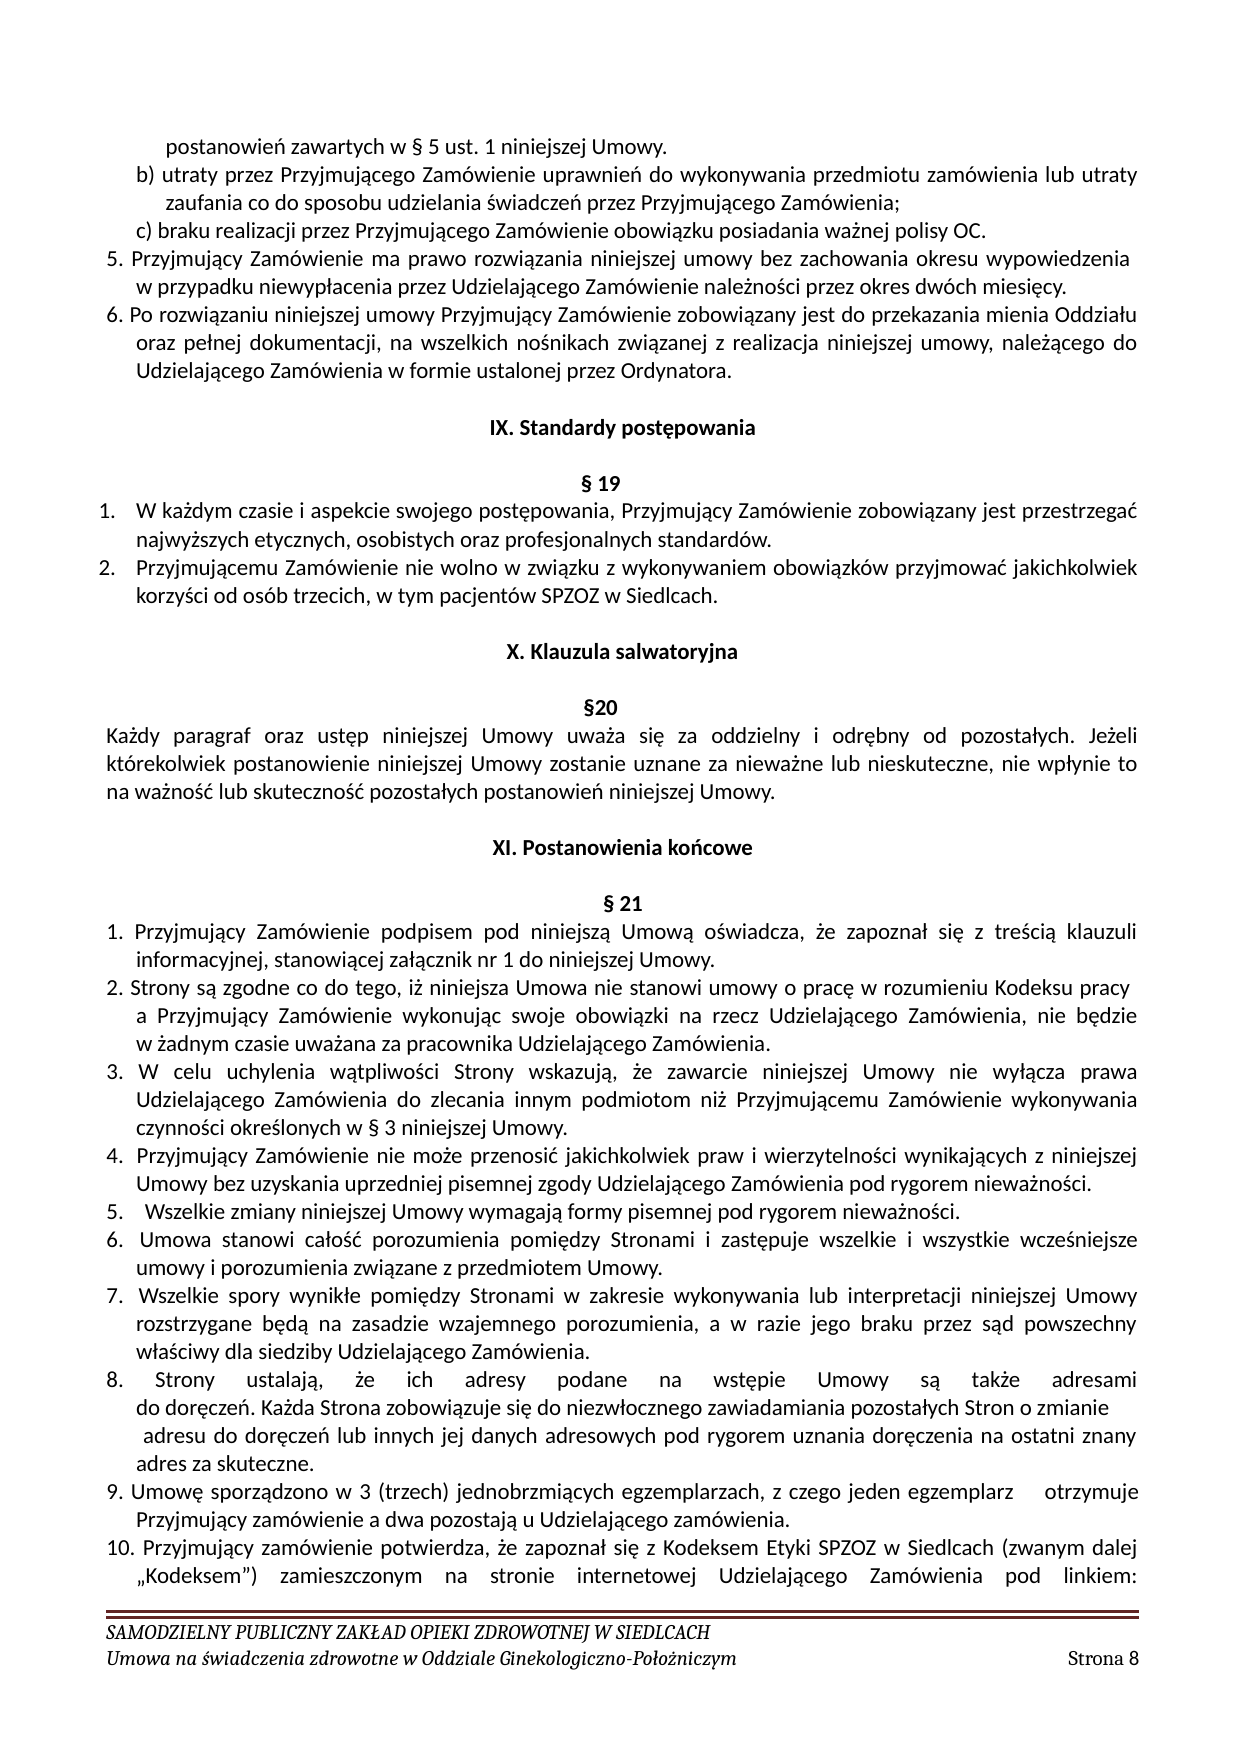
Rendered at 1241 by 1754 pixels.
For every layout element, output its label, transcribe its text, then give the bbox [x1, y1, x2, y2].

text 8. Strony ustalają, że ich adresy podane na wstępie Umowy są także adresami do doręczeń. Każda Strona zobowiązuje się do niezwłocznego zawiadamiania pozostałych Stron o zmianie [106, 1365, 1139, 1421]
text 5. Wszelkie zmiany niniejszej Umowy wymagają formy pisemnej pod rygorem nieważności. [106, 1197, 1139, 1225]
text 6. Umowa stanowi całość porozumienia pomiędzy Stronami i zastępuje wszelkie i wszystkie wcześniejsze umowy i porozumienia związane z przedmiotem Umowy. [106, 1225, 1139, 1281]
list W każdym czasie i aspekcie swojego postępowania, Przyjmujący Zamówienie zobowiązany jest przestrzegać najwyższych etycznych, osobistych oraz profesjonalnych standardów. [98, 497, 1139, 553]
text § 19 [62, 469, 1139, 497]
text postanowień zawartych w § 5 ust. 1 niniejszej Umowy. [136, 132, 1139, 160]
list Przyjmującemu Zamówienie nie wolno w związku z wykonywaniem obowiązków przyjmować jakichkolwiek korzyści od osób trzecich, w tym pacjentów SPZOZ w Siedlcach. [98, 553, 1139, 609]
text 3. W celu uchylenia wątpliwości Strony wskazują, że zawarcie niniejszej Umowy nie wyłącza prawa Udzielającego Zamówienia do zlecania innym podmiotom niż Przyjmującemu Zamówienie wykonywania czynności określonych w § 3 niniejszej Umowy. [106, 1057, 1139, 1141]
text 5. Przyjmujący Zamówienie ma prawo rozwiązania niniejszej umowy bez zachowania okresu wypowiedzenia w przypadku niewypłacenia przez Udzielającego Zamówienie należności przez okres dwóch miesięcy. [106, 244, 1139, 301]
text 4. Przyjmujący Zamówienie nie może przenosić jakichkolwiek praw i wierzytelności wynikających z niniejszej Umowy bez uzyskania uprzedniej pisemnej zgody Udzielającego Zamówienia pod rygorem nieważności. [106, 1141, 1139, 1197]
text 10. Przyjmujący zamówienie potwierdza, że zapoznał się z Kodeksem Etyki SPZOZ w Siedlcach (zwanym dalej „Kodeksem”) zamieszczonym na stronie internetowej Udzielającego Zamówienia pod linkiem: [106, 1533, 1139, 1589]
text 7. Wszelkie spory wynikłe pomiędzy Stronami w zakresie wykonywania lub interpretacji niniejszej Umowy rozstrzygane będą na zasadzie wzajemnego porozumienia, a w razie jego braku przez sąd powszechny właściwy dla siedziby Udzielającego Zamówienia. [106, 1281, 1139, 1365]
text c) braku realizacji przez Przyjmującego Zamówienie obowiązku posiadania ważnej polisy OC. [106, 216, 1139, 244]
text X. Klauzula salwatoryjna [136, 609, 1139, 665]
text b) utraty przez Przyjmującego Zamówienie uprawnień do wykonywania przedmiotu zamówienia lub utraty zaufania co do sposobu udzielania świadczeń przez Przyjmującego Zamówienia; [136, 160, 1139, 216]
text § 21 [106, 889, 1139, 917]
text 6. Po rozwiązaniu niniejszej umowy Przyjmujący Zamówienie zobowiązany jest do przekazania mienia Oddziału oraz pełnej dokumentacji, na wszelkich nośnikach związanej z realizacja niniejszej umowy, należącego do Udzielającego Zamówienia w formie ustalonej przez Ordynatora. [106, 301, 1139, 384]
text §20 [62, 693, 1139, 721]
text adresu do doręczeń lub innych jej danych adresowych pod rygorem uznania doręczenia na ostatni znany adres za skuteczne. [106, 1421, 1139, 1477]
text 2. Strony są zgodne co do tego, iż niniejsza Umowa nie stanowi umowy o pracę w rozumieniu Kodeksu pracy a Przyjmujący Zamówienie wykonując swoje obowiązki na rzecz Udzielającego Zamówienia, nie będzie w żadnym czasie uważana za pracownika Udzielającego Zamówienia. [106, 973, 1139, 1057]
text IX. Standardy postępowania [106, 413, 1139, 441]
text 1. Przyjmujący Zamówienie podpisem pod niniejszą Umową oświadcza, że zapoznał się z treścią klauzuli informacyjnej, stanowiącej załącznik nr 1 do niniejszej Umowy. [106, 917, 1139, 973]
text 9. Umowę sporządzono w 3 (trzech) jednobrzmiących egzemplarzach, z czego jeden egzemplarz otrzymuje Przyjmujący zamówienie a dwa pozostają u Udzielającego zamówienia. [106, 1477, 1139, 1533]
text XI. Postanowienia końcowe [106, 833, 1139, 861]
text Każdy paragraf oraz ustęp niniejszej Umowy uważa się za oddzielny i odrębny od pozostałych. Jeżeli którekolwiek postanowienie niniejszej Umowy zostanie uznane za nieważne lub nieskuteczne, nie wpłynie to na ważność lub skuteczność pozostałych postanowień niniejszej Umowy. [106, 721, 1139, 805]
